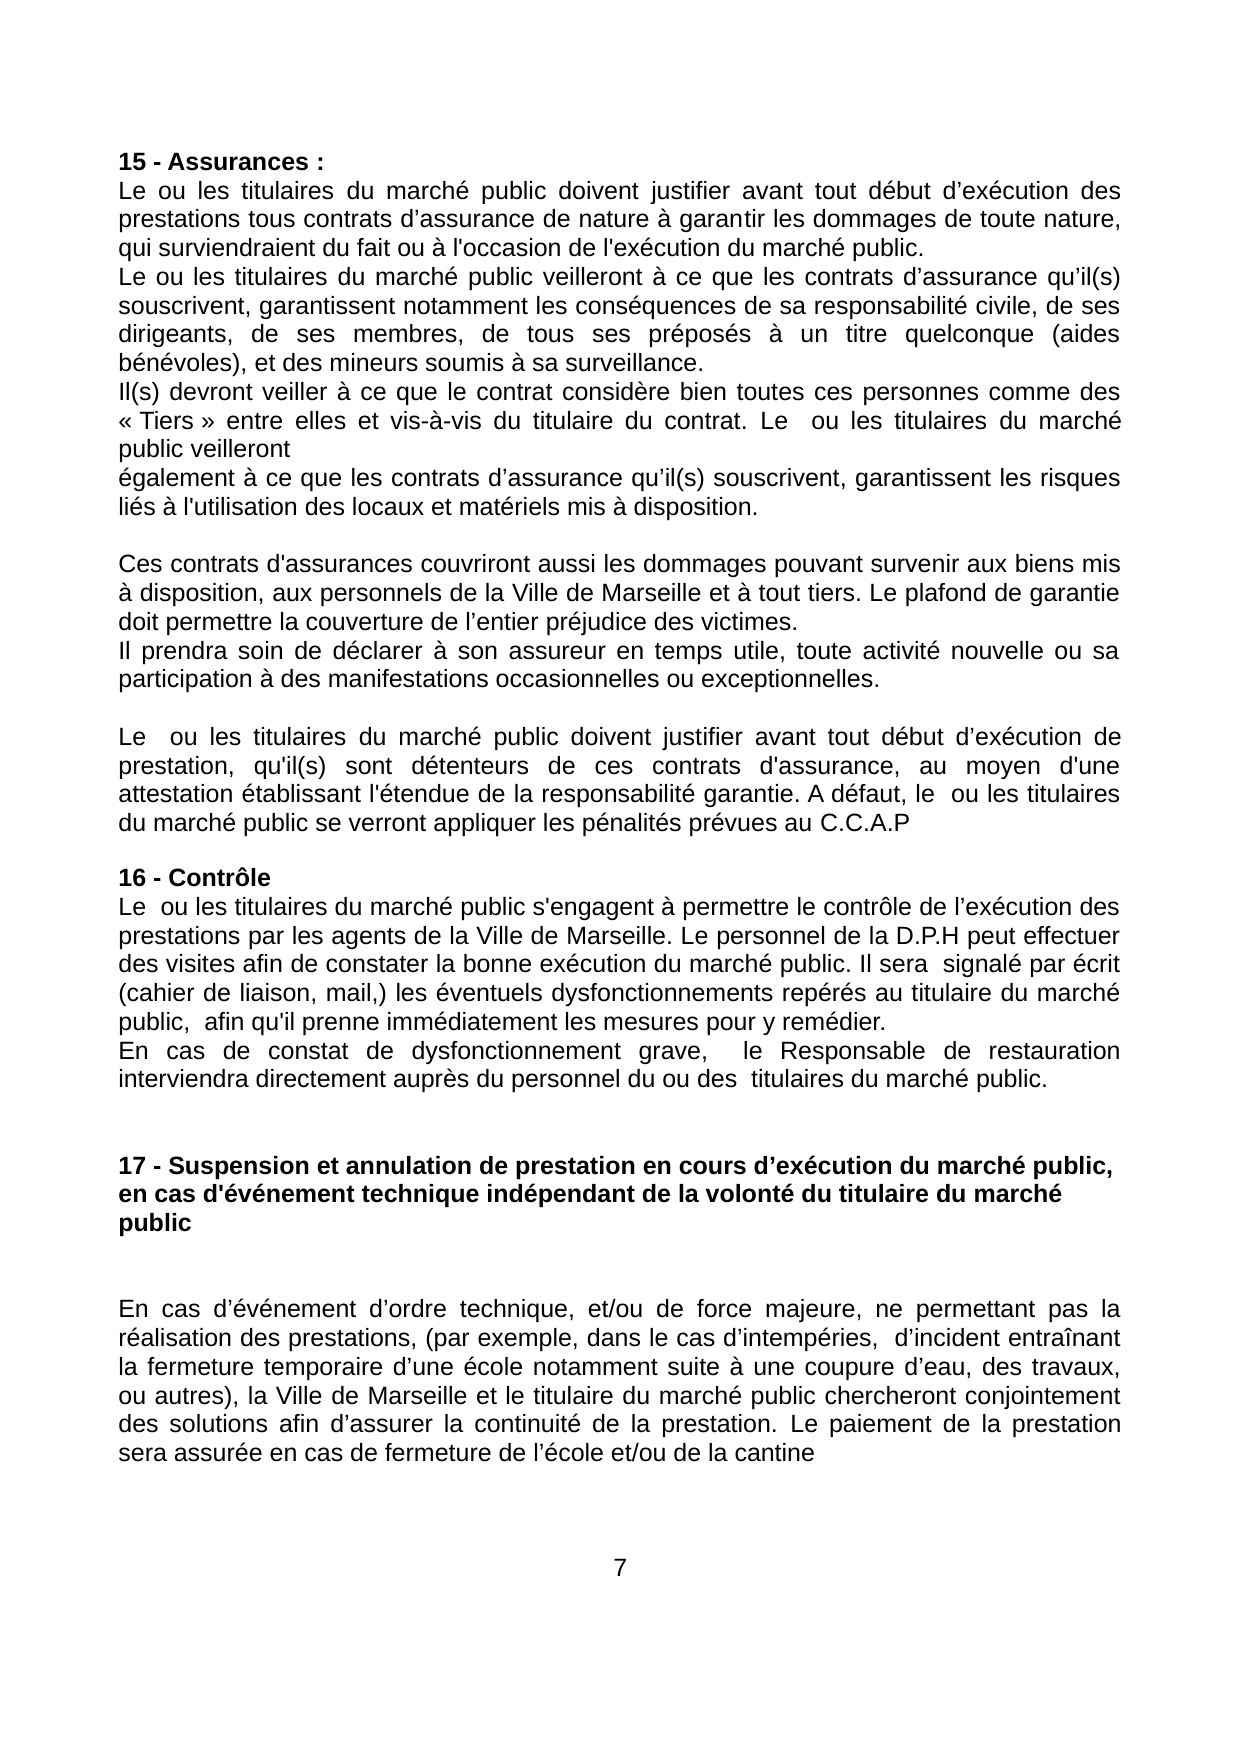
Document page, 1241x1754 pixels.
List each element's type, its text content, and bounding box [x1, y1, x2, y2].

text Il(s) devront veiller à ce que le contrat considère bien toutes ces personnes comme des « Tiers » entre elles et vis-à-vis du titulaire du contrat. Le ou les titulaires du marché public veilleront [118, 377, 1122, 463]
text En cas de constat de dysfonctionnement grave, le Responsable de restauration interviendra directement auprès du personnel du ou des titulaires du marché public. [118, 1036, 1122, 1093]
text Il prendra soin de déclarer à son assureur en temps utile, toute activité nouvelle ou sa participation à des manifestations occasionnelles ou exceptionnelles. [118, 636, 1122, 693]
text En cas d’événement d’ordre technique, et/ou de force majeure, ne permettant pas la réalisation des prestations, (par exemple, dans le cas d’intempéries, d’incident entraînant la fermeture temporaire d’une école notamment suite à une coupure d’eau, des travaux, ou autres), la Ville de Marseille et le titulaire du marché public chercheront conjointement des solutions afin d’assurer la continuité de la prestation. Le paiement de la prestation sera assurée en cas de fermeture de l’école et/ou de la cantine [118, 1294, 1122, 1467]
text 17 - Suspension et annulation de prestation en cours d’exécution du marché public, en cas d'événement technique indépendant de la volonté du titulaire du marché public [118, 1151, 1122, 1237]
text 15 - Assurances : [118, 147, 1122, 176]
text Le ou les titulaires du marché public veilleront à ce que les contrats d’assurance qu’il(s) souscrivent, garantissent notamment les conséquences de sa responsabilité civile, de ses dirigeants, de ses membres, de tous ses préposés à un titre quelconque (aides bénévoles), et des mineurs soumis à sa surveillance. [118, 262, 1122, 377]
text Le ou les titulaires du marché public s'engagent à permettre le contrôle de l’exécution des prestations par les agents de la Ville de Marseille. Le personnel de la D.P.H peut effectuer des visites afin de constater la bonne exécution du marché public. Il sera signalé par écrit (cahier de liaison, mail,) les éventuels dysfonctionnements repérés au titulaire du marché public, afin qu'il prenne immédiatement les mesures pour y remédier. [118, 892, 1122, 1036]
text 7 [118, 1553, 1122, 1582]
text Le ou les titulaires du marché public doivent justifier avant tout début d’exécution de prestation, qu'il(s) sont détenteurs de ces contrats d'assurance, au moyen d'une attestation établissant l'étendue de la responsabilité garantie. A défaut, le ou les titulaires du marché public se verront appliquer les pénalités prévues au C.C.A.P [118, 722, 1122, 837]
text Le ou les titulaires du marché public doivent justifier avant tout début d’exécution des prestations tous contrats d’assurance de nature à garantir les dommages de toute nature, qui surviendraient du fait ou à l'occasion de l'exécution du marché public. [118, 176, 1122, 262]
text Ces contrats d'assurances couvriront aussi les dommages pouvant survenir aux biens mis à disposition, aux personnels de la Ville de Marseille et à tout tiers. Le plafond de garantie doit permettre la couverture de l’entier préjudice des victimes. [118, 549, 1122, 636]
text également à ce que les contrats d’assurance qu’il(s) souscrivent, garantissent les risques liés à l'utilisation des locaux et matériels mis à disposition. [118, 463, 1122, 521]
text 16 - Contrôle [118, 863, 1122, 892]
